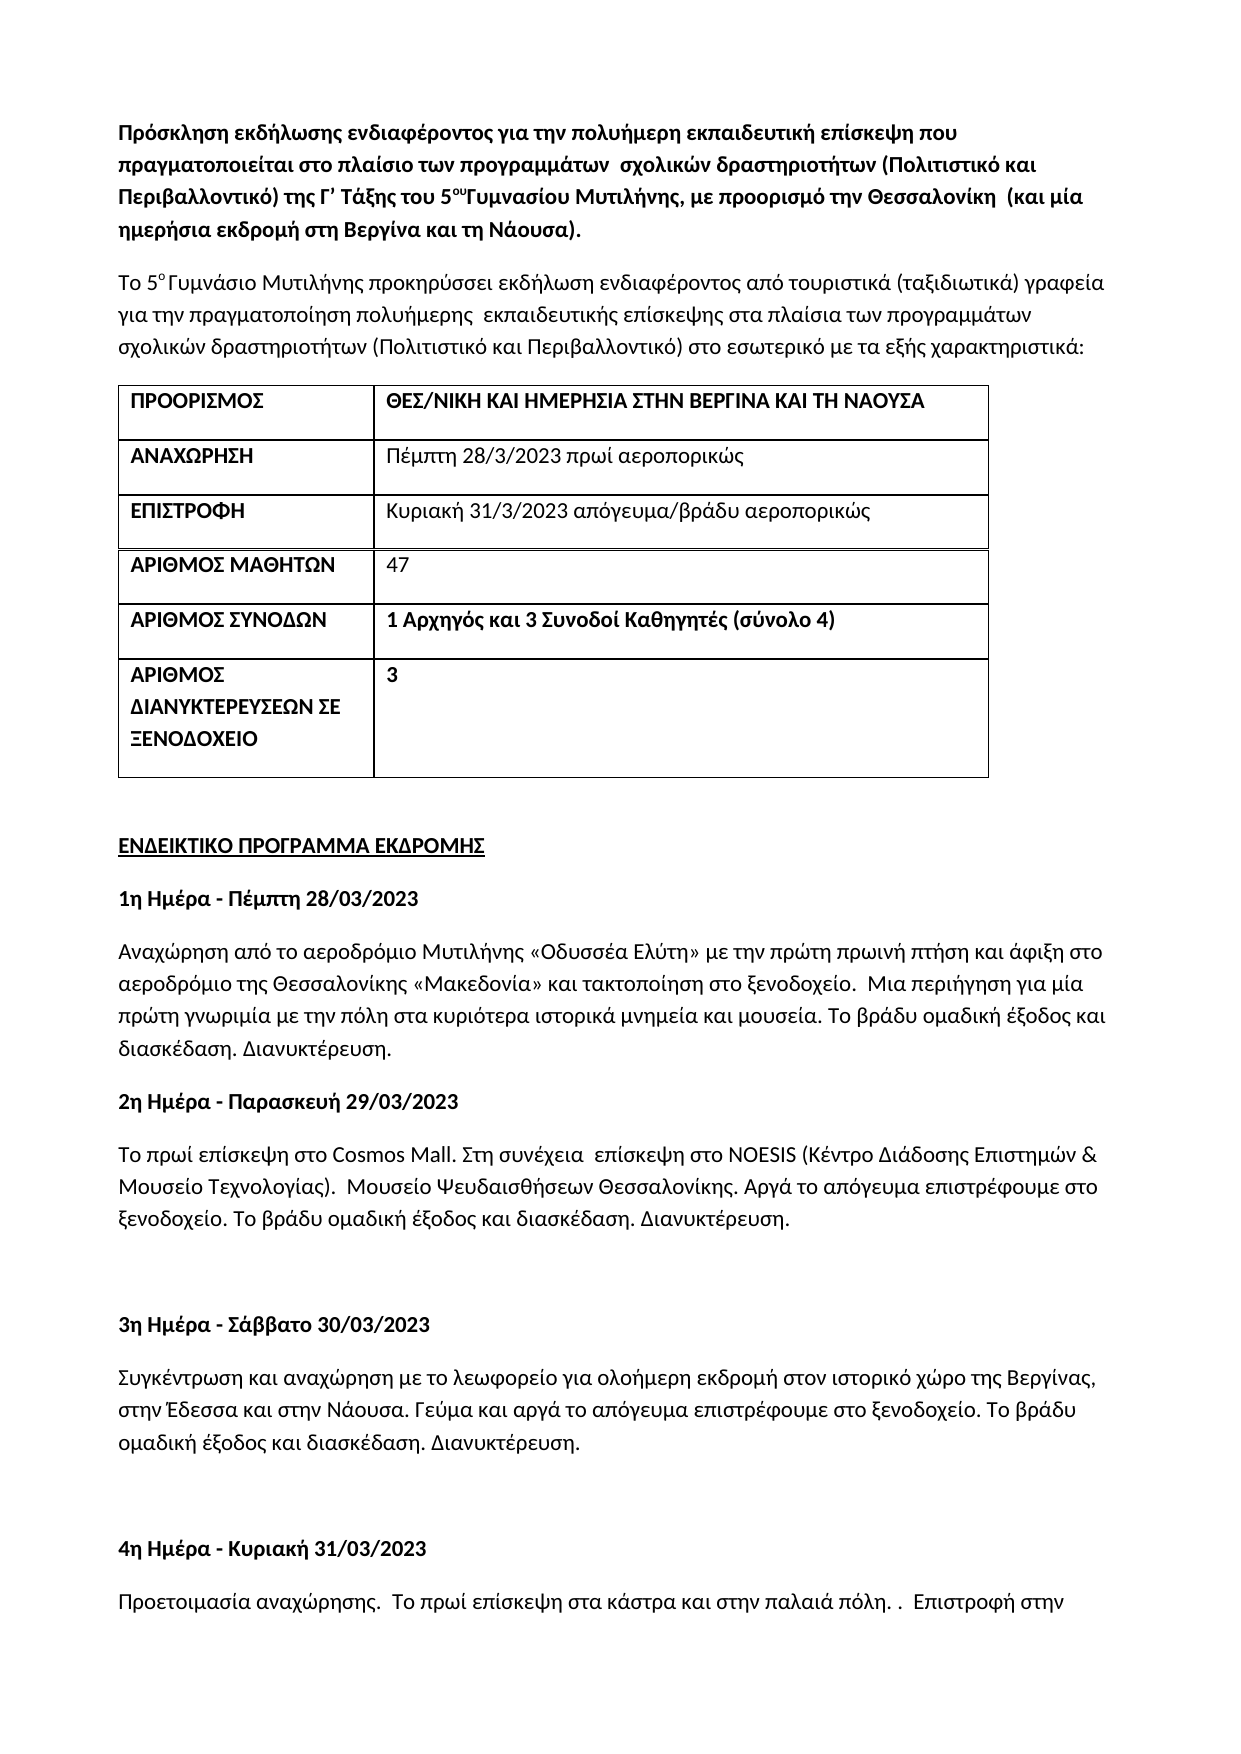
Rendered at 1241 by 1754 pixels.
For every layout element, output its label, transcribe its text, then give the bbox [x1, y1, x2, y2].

table_cell 3 [375, 660, 988, 777]
text Πρόσκληση εκδήλωσης ενδιαφέροντος για την πολυήμερη εκπαιδευτική επίσκεψη που πραγματοποιείται στο πλαίσιο των προγραμμάτων σχολικών δραστηριοτήτων (Πολιτιστικό και Περιβαλλοντικό) της Γ’ Τάξης του 5ουΓυμνασίου Μυτιλήνης, με προορισμό την Θεσσαλονίκη (και μία ημερήσια εκδρομή στη Βεργίνα και τη Νάουσα). [118, 118, 1122, 243]
table_cell 47 [375, 551, 988, 603]
text Το 5ο Γυμνάσιο Μυτιλήνης προκηρύσσει εκδήλωση ενδιαφέροντος από τουριστικά (ταξιδιωτικά) γραφεία για την πραγματοποίηση πολυήμερης εκπαιδευτικής επίσκεψης στα πλαίσια των προγραμμάτων σχολικών δραστηριοτήτων (Πολιτιστικό και Περιβαλλοντικό) στο εσωτερικό με τα εξής χαρακτηριστικά: [118, 268, 1122, 360]
table_header ΘΕΣ/ΝΙΚΗ ΚΑΙ ΗΜΕΡΗΣΙΑ ΣΤΗΝ ΒΕΡΓΙΝΑ ΚΑΙ ΤΗ ΝΑΟΥΣΑ [375, 386, 988, 439]
text Αναχώρηση από το αεροδρόμιο Μυτιλήνης «Οδυσσέα Ελύτη» με την πρώτη πρωινή πτήση και άφιξη στο αεροδρόμιο της Θεσσαλονίκης «Μακεδονία» και τακτοποίηση στο ξενοδοχείο. Μια περιήγηση για μία πρώτη γνωριμία με την πόλη στα κυριότερα ιστορικά μνημεία και μουσεία. Το βράδυ ομαδική έξοδος και διασκέδαση. Διανυκτέρευση. [118, 937, 1122, 1062]
table_cell 1 Αρχηγός και 3 Συνοδοί Καθηγητές (σύνολο 4) [375, 605, 988, 658]
table_header ΠΡΟΟΡΙΣΜΟΣ [119, 386, 373, 439]
table_cell ΕΠΙΣΤΡΟΦΗ [119, 496, 373, 548]
text ΕΝΔΕΙΚΤΙΚΟ ΠΡΟΓΡΑΜΜΑ ΕΚΔΡΟΜΗΣ [118, 831, 1122, 859]
table_cell ΑΡΙΘΜΟΣ ΣΥΝΟΔΩΝ [119, 605, 373, 658]
text Το πρωί επίσκεψη στο Cosmos Mall. Στη συνέχεια επίσκεψη στο NOESIS (Κέντρο Διάδοσης Επιστημών & Μουσείο Τεχνολογίας). Μουσείο Ψευδαισθήσεων Θεσσαλονίκης. Αργά το απόγευμα επιστρέφουμε στο ξενοδοχείο. Το βράδυ ομαδική έξοδος και διασκέδαση. Διανυκτέρευση. [118, 1140, 1122, 1232]
text 4η Ημέρα - Κυριακή 31/03/2023 [118, 1534, 1122, 1562]
table_cell ΑΡΙΘΜΟΣ ΔΙΑΝΥΚΤΕΡΕΥΣΕΩΝ ΣΕ ΞΕΝΟΔΟΧΕΙΟ [119, 660, 373, 777]
text 1η Ημέρα - Πέμπτη 28/03/2023 [118, 884, 1122, 912]
table_cell ΑΡΙΘΜΟΣ ΜΑΘΗΤΩΝ [119, 551, 373, 603]
text 3η Ημέρα - Σάββατο 30/03/2023 [118, 1310, 1122, 1338]
table_cell ΑΝΑΧΩΡΗΣΗ [119, 441, 373, 494]
text Προετοιμασία αναχώρησης. Το πρωί επίσκεψη στα κάστρα και στην παλαιά πόλη. . Επιστροφή στην [118, 1587, 1122, 1615]
text 2η Ημέρα - Παρασκευή 29/03/2023 [118, 1087, 1122, 1115]
table_cell Κυριακή 31/3/2023 απόγευμα/βράδυ αεροπορικώς [375, 496, 988, 548]
table_cell Πέμπτη 28/3/2023 πρωί αεροπορικώς [375, 441, 988, 494]
text Συγκέντρωση και αναχώρηση με το λεωφορείο για ολοήμερη εκδρομή στον ιστορικό χώρο της Βεργίνας, στην Έδεσσα και στην Νάουσα. Γεύμα και αργά το απόγευμα επιστρέφουμε στο ξενοδοχείο. Το βράδυ ομαδική έξοδος και διασκέδαση. Διανυκτέρευση. [118, 1363, 1122, 1456]
